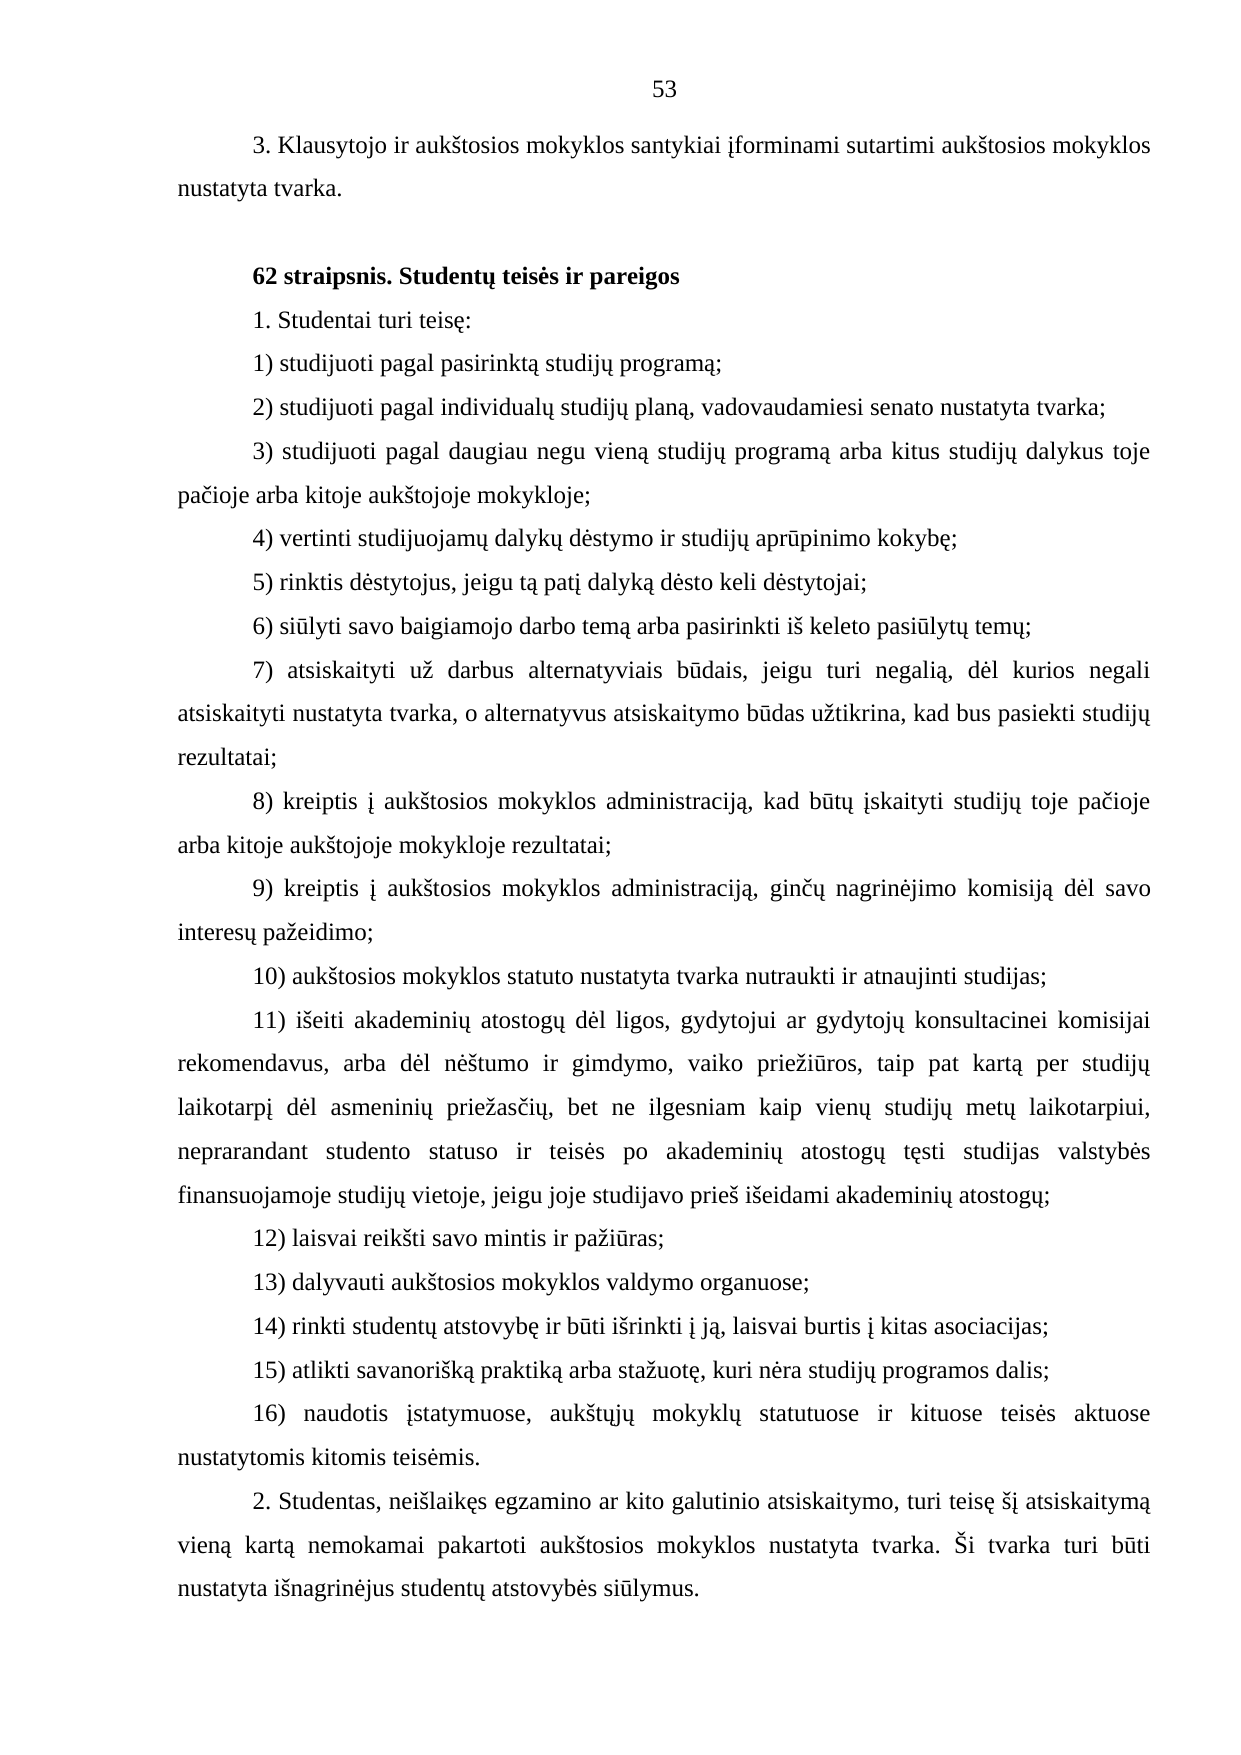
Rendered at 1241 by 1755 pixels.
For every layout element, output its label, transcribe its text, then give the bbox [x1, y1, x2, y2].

text 5) rinktis dėstytojus, jeigu tą patį dalyką dėsto keli dėstytojai; [177, 556, 1152, 599]
text 62 straipsnis. Studentų teisės ir pareigos [177, 249, 1152, 293]
text 12) laisvai reikšti savo mintis ir pažiūras; [177, 1212, 1152, 1256]
text 2) studijuoti pagal individualų studijų planą, vadovaudamiesi senato nustatyta tvarka; [177, 381, 1152, 424]
text 7) atsiskaityti už darbus alternatyviais būdais, jeigu turi negalią, dėl kurios negali atsiskaityti nustatyta tvarka, o alternatyvus atsiskaitymo būdas užtikrina, kad bus pasiekti studijų rezultatai; [177, 643, 1152, 774]
text 10) aukštosios mokyklos statuto nustatyta tvarka nutraukti ir atnaujinti studijas; [177, 949, 1152, 993]
text 9) kreiptis į aukštosios mokyklos administraciją, ginčų nagrinėjimo komisiją dėl savo interesų pažeidimo; [177, 862, 1152, 949]
text 8) kreiptis į aukštosios mokyklos administraciją, kad būtų įskaityti studijų toje pačioje arba kitoje aukštojoje mokykloje rezultatai; [177, 774, 1152, 862]
text 3) studijuoti pagal daugiau negu vieną studijų programą arba kitus studijų dalykus toje pačioje arba kitoje aukštojoje mokykloje; [177, 424, 1152, 512]
text 14) rinkti studentų atstovybę ir būti išrinkti į ją, laisvai burtis į kitas asociacijas; [177, 1299, 1152, 1343]
text 6) siūlyti savo baigiamojo darbo temą arba pasirinkti iš keleto pasiūlytų temų; [177, 599, 1152, 643]
text 1. Studentai turi teisę: [177, 293, 1152, 337]
text 16) naudotis įstatymuose, aukštųjų mokyklų statutuose ir kituose teisės aktuose nustatytomis kitomis teisėmis. [177, 1387, 1152, 1474]
text 13) dalyvauti aukštosios mokyklos valdymo organuose; [177, 1256, 1152, 1299]
text 2. Studentas, neišlaikęs egzamino ar kito galutinio atsiskaitymo, turi teisę šį atsiskaitymą vieną kartą nemokamai pakartoti aukštosios mokyklos nustatyta tvarka. Ši tvarka turi būti nustatyta išnagrinėjus studentų atstovybės siūlymus. [177, 1474, 1152, 1606]
text 15) atlikti savanorišką praktiką arba stažuotę, kuri nėra studijų programos dalis; [177, 1343, 1152, 1387]
text 1) studijuoti pagal pasirinktą studijų programą; [177, 337, 1152, 381]
text 4) vertinti studijuojamų dalykų dėstymo ir studijų aprūpinimo kokybę; [177, 512, 1152, 556]
text 3. Klausytojo ir aukštosios mokyklos santykiai įforminami sutartimi aukštosios mokyklos nustatyta tvarka. [177, 118, 1152, 206]
text 11) išeiti akademinių atostogų dėl ligos, gydytojui ar gydytojų konsultacinei komisijai rekomendavus, arba dėl nėštumo ir gimdymo, vaiko priežiūros, taip pat kartą per studijų laikotarpį dėl asmeninių priežasčių, bet ne ilgesniam kaip vienų studijų metų laikotarpiui, neprarandant studento statuso ir teisės po akademinių atostogų tęsti studijas valstybės finansuojamoje studijų vietoje, jeigu joje studijavo prieš išeidami akademinių atostogų; [177, 993, 1152, 1212]
